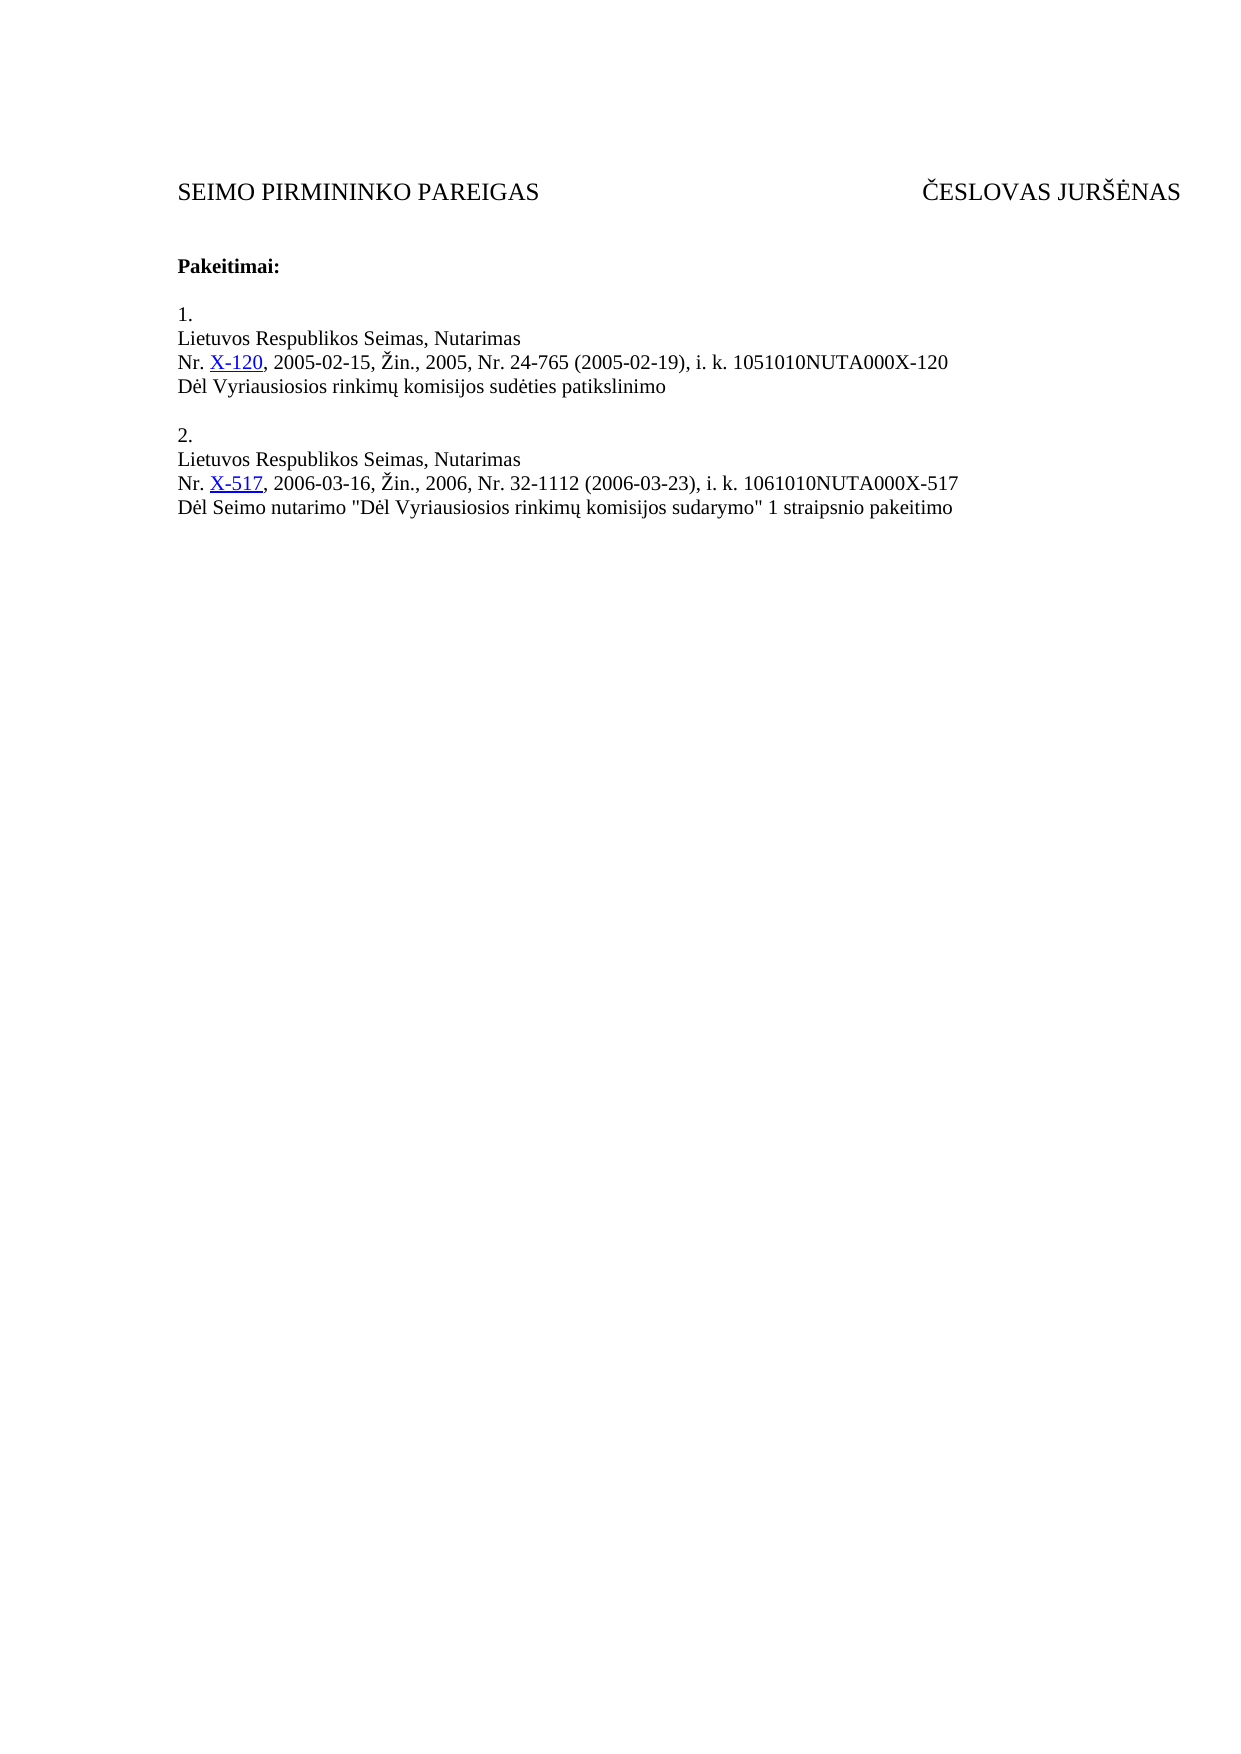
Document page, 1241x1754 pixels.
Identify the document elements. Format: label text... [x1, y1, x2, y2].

text Lietuvos Respublikos Seimas, Nutarimas [177, 447, 1181, 471]
text Dėl Vyriausiosios rinkimų komisijos sudėties patikslinimo [177, 374, 1181, 398]
text 2. [177, 422, 1181, 447]
text Nr. X-517, 2006-03-16, Žin., 2006, Nr. 32-1112 (2006-03-23), i. k. 1061010NUTA000X-517 [177, 471, 1181, 495]
text Lietuvos Respublikos Seimas, Nutarimas [177, 326, 1181, 350]
text Pakeitimai: [177, 254, 1181, 278]
text 1. [177, 302, 1181, 326]
text SEIMO PIRMININKO PAREIGAS ČESLOVAS JURŠĖNAS [177, 177, 1181, 206]
text Nr. X-120, 2005-02-15, Žin., 2005, Nr. 24-765 (2005-02-19), i. k. 1051010NUTA000X-120 [177, 350, 1181, 374]
text Dėl Seimo nutarimo "Dėl Vyriausiosios rinkimų komisijos sudarymo" 1 straipsnio pakeitimo [177, 495, 1181, 519]
